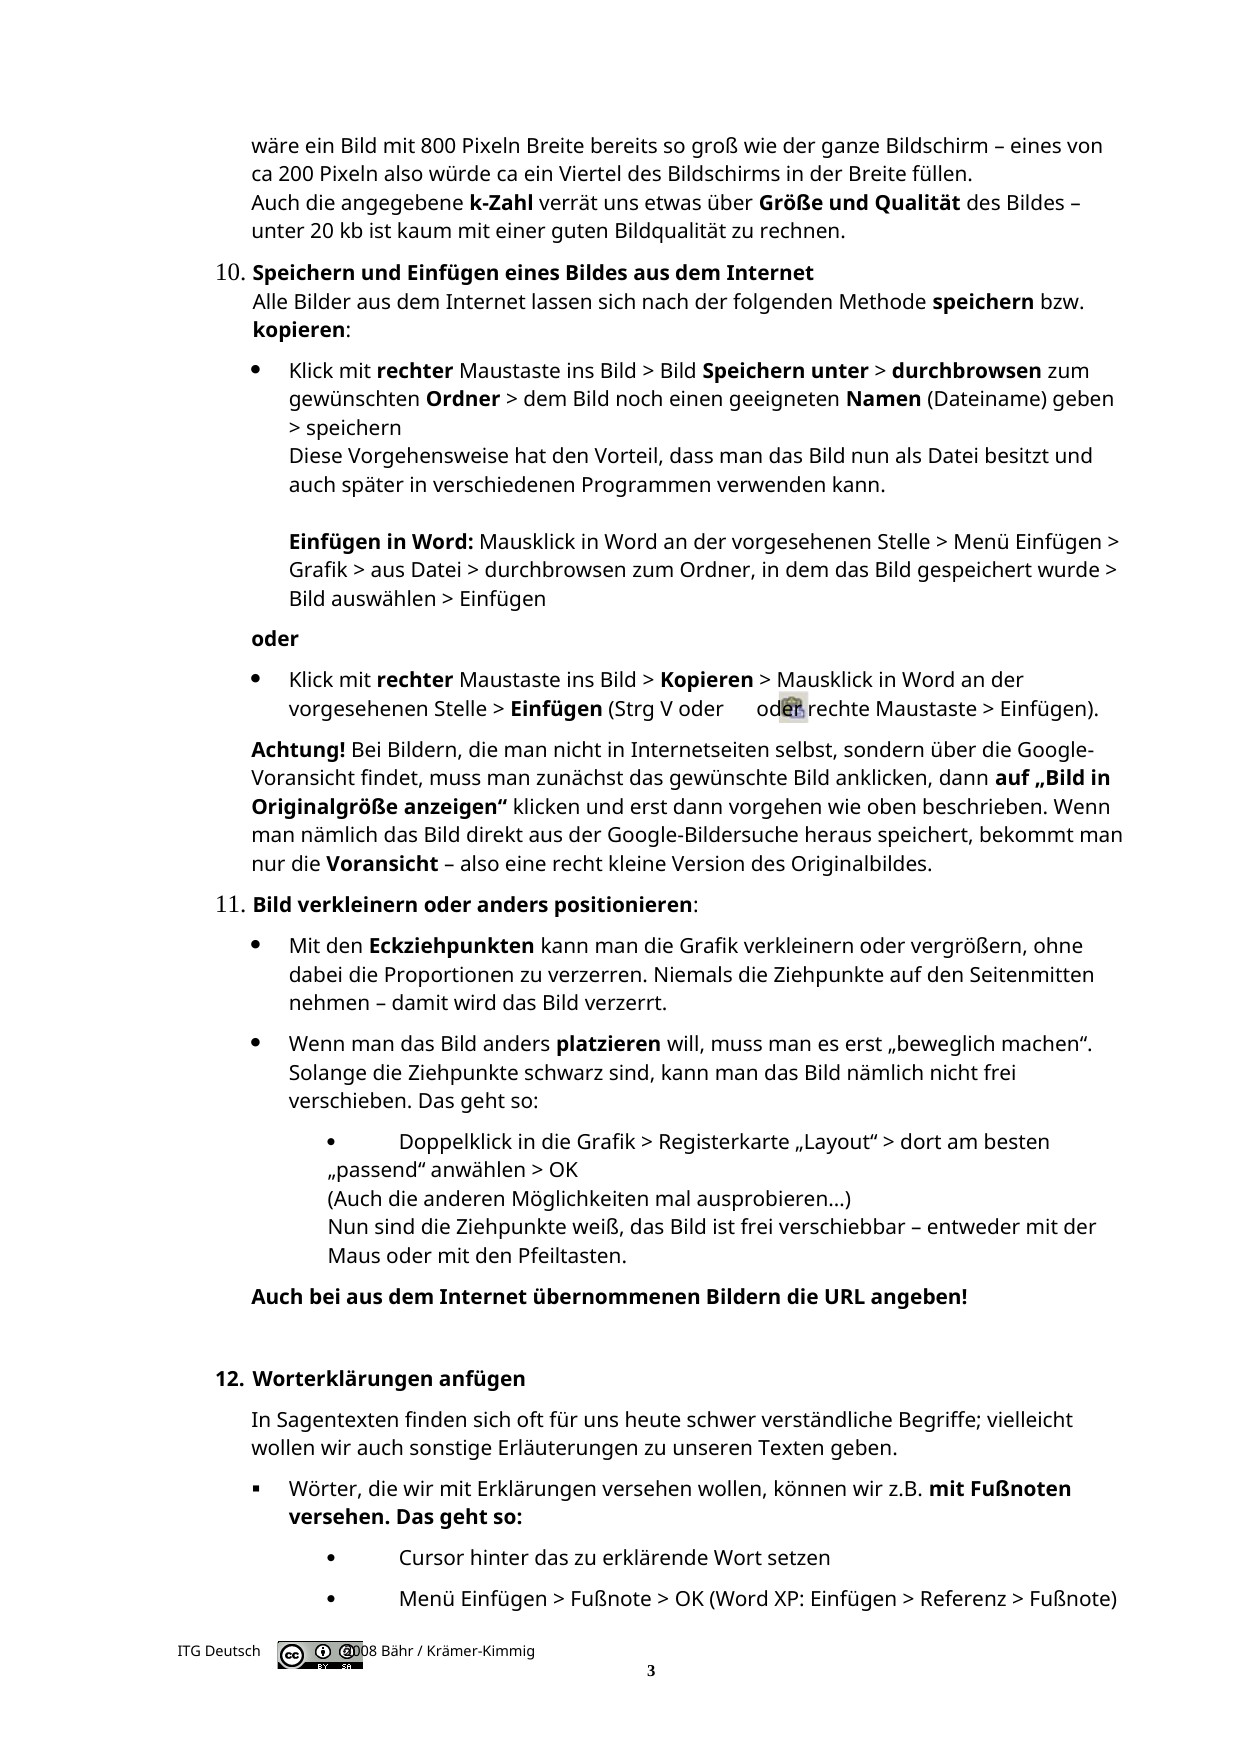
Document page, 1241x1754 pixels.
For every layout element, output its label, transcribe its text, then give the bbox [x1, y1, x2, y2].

list Wenn man das Bild anders platzieren will, muss man es erst „beweglich machen“. Solange die Ziehpunkte schwarz sind, kann man das Bild nämlich nicht frei verschieben. Das geht so: [251, 1029, 1125, 1115]
list Bild verkleinern oder anders positionieren: [215, 889, 1125, 919]
text wäre ein Bild mit 800 Pixeln Breite bereits so groß wie der ganze Bildschirm – eines von ca 200 Pixeln also würde ca ein Viertel des Bildschirms in der Breite füllen. Auch die angegebene k-Zahl verrät uns etwas über Größe und Qualität des Bildes – unter 20 kb ist kaum mit einer guten Bildqualität zu rechnen. [251, 131, 1125, 245]
list Speichern und Einfügen eines Bildes aus dem Internet Alle Bilder aus dem Internet lassen sich nach der folgenden Methode speichern bzw. kopieren: [215, 257, 1125, 344]
picture [277, 1641, 363, 1670]
list Cursor hinter das zu erklärende Wort setzen [327, 1543, 1125, 1572]
list Klick mit rechter Maustaste ins Bild > Kopieren > Mausklick in Word an der vorgesehenen Stelle > Einfügen (Strg V oder oder rechte Maustaste > Einfügen). [251, 666, 1125, 722]
text In Sagentexten finden sich oft für uns heute schwer verständliche Begriffe; vielleicht wollen wir auch sonstige Erläuterungen zu unseren Texten geben. [251, 1405, 1125, 1462]
list Mit den Eckziehpunkten kann man die Grafik verkleinern oder vergrößern, ohne dabei die Proportionen zu verzerren. Niemals die Ziehpunkte auf den Seitenmitten nehmen – damit wird das Bild verzerrt. [251, 932, 1125, 1017]
text Auch bei aus dem Internet übernommenen Bildern die URL angeben! [251, 1282, 1125, 1310]
list Worterklärungen anfügen [215, 1364, 1125, 1392]
list Klick mit rechter Maustaste ins Bild > Bild Speichern unter > durchbrowsen zum gewünschten Ordner > dem Bild noch einen geeigneten Namen (Dateiname) geben > speichern Diese Vorgehensweise hat den Vorteil, dass man das Bild nun als Datei besitzt und auch später in verschiedenen Programmen verwenden kann. Einfügen in Word: Mausklick in Word an der vorgesehenen Stelle > Menü Einfügen > Grafik > aus Datei > durchbrowsen zum Ordner, in dem das Bild gespeichert wurde > Bild auswählen > Einfügen [251, 356, 1125, 612]
text oder [251, 624, 1125, 653]
text Achtung! Bei Bildern, die man nicht in Internetseiten selbst, sondern über die Google-Voransicht findet, muss man zunächst das gewünschte Bild anklicken, dann auf „Bild in Originalgröße anzeigen“ klicken und erst dann vorgehen wie oben beschrieben. Wenn man nämlich das Bild direkt aus der Google-Bildersuche heraus speichert, bekommt man nur die Voransicht – also eine recht kleine Version des Originalbildes. [251, 735, 1125, 877]
list Wörter, die wir mit Erklärungen versehen wollen, können wir z.B. mit Fußnoten versehen. Das geht so: [251, 1474, 1125, 1531]
list Menü Einfügen > Fußnote > OK (Word XP: Einfügen > Referenz > Fußnote) [327, 1584, 1125, 1613]
list Doppelklick in die Grafik > Registerkarte „Layout“ > dort am besten „passend“ anwählen > OK (Auch die anderen Möglichkeiten mal ausprobieren…) Nun sind die Ziehpunkte weiß, das Bild ist frei verschiebbar – entweder mit der Maus oder mit den Pfeiltasten. [327, 1127, 1125, 1269]
picture [778, 691, 809, 723]
